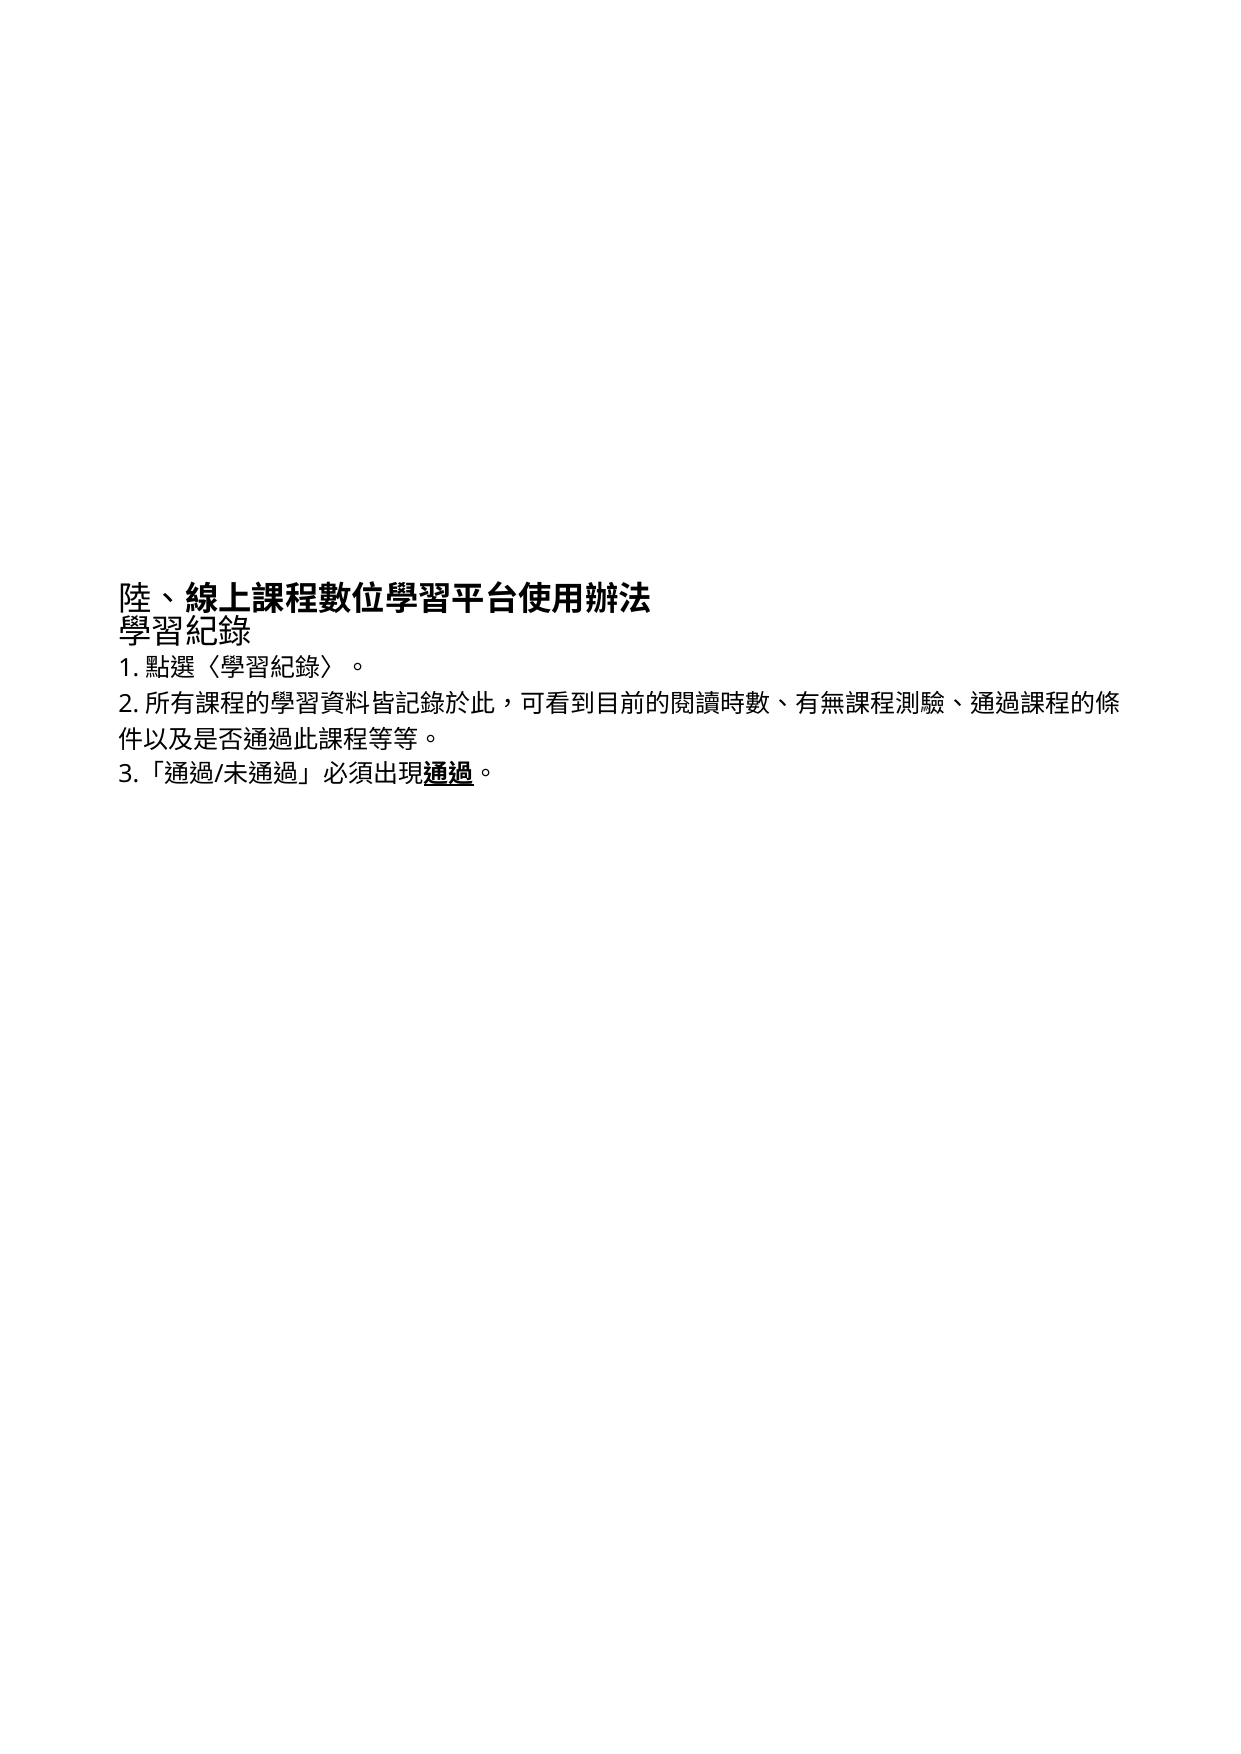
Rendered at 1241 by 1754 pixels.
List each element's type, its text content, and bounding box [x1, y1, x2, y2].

text 2. 所有課程的學習資料皆記錄於此，可看到目前的閱讀時數、有無課程測驗、通過課程的條件以及是否通過此課程等等。 [118, 683, 1122, 756]
text 1. 點選〈學習紀錄〉。 [118, 650, 1122, 683]
text 3.「通過/未通過」必須出現通過。 [118, 756, 1122, 789]
text 陸、線上課程數位學習平台使用辦法 [118, 583, 1122, 617]
text 學習紀錄 [118, 617, 1122, 650]
